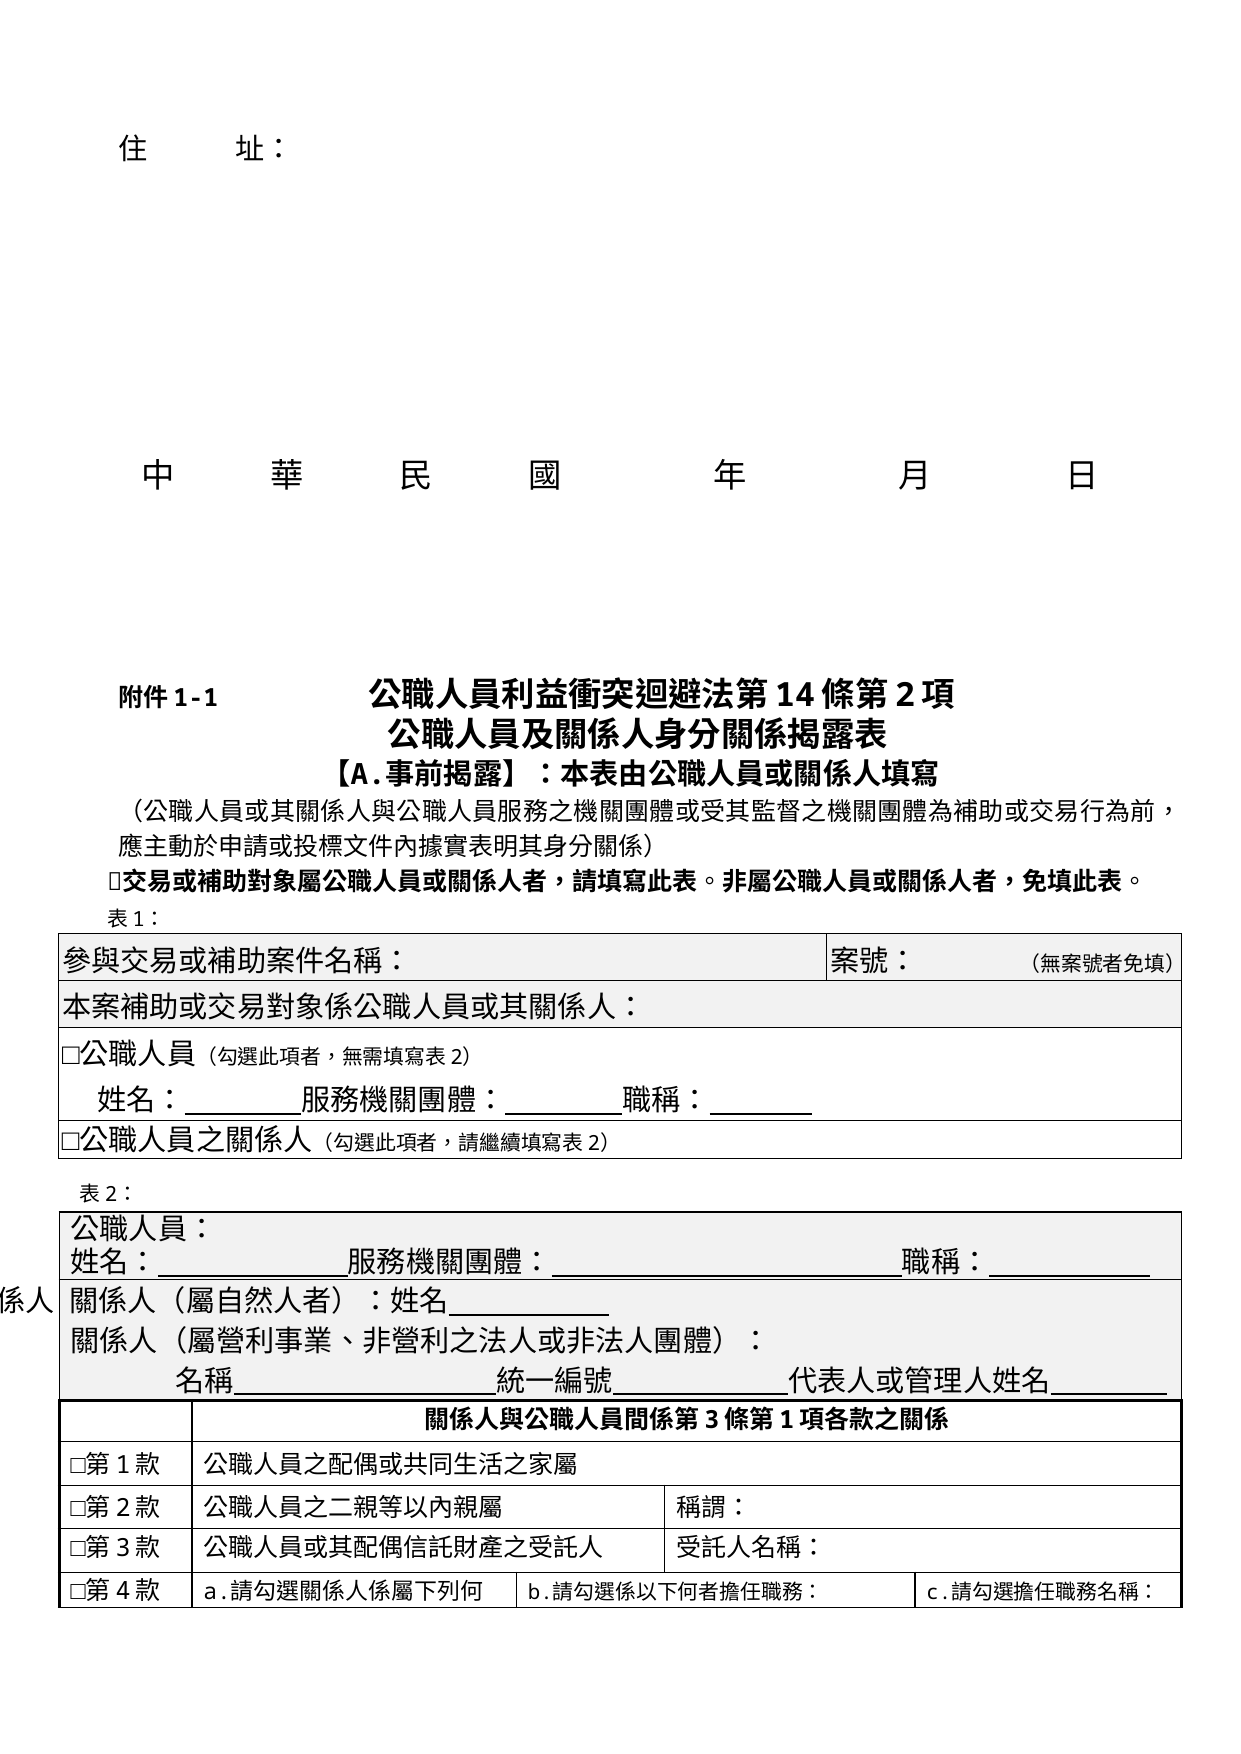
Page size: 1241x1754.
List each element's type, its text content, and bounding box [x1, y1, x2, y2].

table_cell □公職人員（勾選此項者，無需填寫表2） 姓名： 服務機關團體： 職稱： [59, 1028, 1181, 1120]
text 交易或補助對象屬公職人員或關係人者，請填寫此表。非屬公職人員或關係人者，免填此表。 [59, 862, 1181, 898]
table_cell 稱謂： [665, 1486, 1180, 1528]
table_cell 公職人員之配偶或共同生活之家屬 [193, 1442, 1180, 1484]
table_cell 公職人員或其配偶信託財產之受託人 [193, 1529, 664, 1572]
table_cell 公職人員之二親等以內親屬 [193, 1486, 664, 1528]
text 公職人員及關係人身分關係揭露表 [15, 717, 1240, 754]
text 表1： [59, 898, 1201, 933]
text 附件1-1 公職人員利益衝突迴避法第14條第2項 [118, 668, 1122, 717]
table_header 案號： （無案號者免填） [827, 934, 1181, 980]
table_cell □第1款 [61, 1442, 191, 1484]
table_cell 關係人與公職人員間係第3條第1項各款之關係 [193, 1402, 1180, 1441]
table_cell 本案補助或交易對象係公職人員或其關係人： [59, 981, 1181, 1027]
text 住 址： [118, 118, 1122, 170]
table_cell [61, 1402, 191, 1441]
text （公職人員或其關係人與公職人員服務之機關團體或受其監督之機關團體為補助或交易行為前，應主動於申請或投標文件內據實表明其身分關係） [118, 792, 1181, 862]
table_cell b.請勾選係以下何者擔任職務： [517, 1573, 914, 1606]
table_header 公職人員： 姓名： 服務機關團體： 職稱： [60, 1213, 1181, 1279]
table_cell a.請勾選關係人係屬下列何 [193, 1573, 516, 1606]
table_cell □第4款 [61, 1573, 191, 1606]
table_cell □第3款 [61, 1529, 191, 1572]
table_cell □第2款 [61, 1486, 191, 1528]
table_cell 關係人 關係人（屬自然人者）：姓名 關係人（屬營利事業、非營利之法人或非法人團體）： 名稱 統一編號 代表人或管理人姓名 [60, 1280, 1181, 1399]
text 中 華 民 國 年 月 日 [118, 431, 1122, 497]
table_header 參與交易或補助案件名稱： [59, 934, 826, 980]
table_cell 受託人名稱： [665, 1529, 1180, 1572]
table_cell □公職人員之關係人（勾選此項者，請繼續填寫表2） [59, 1121, 1181, 1158]
table_cell c.請勾選擔任職務名稱： [916, 1573, 1180, 1606]
text 表2： [15, 1159, 1122, 1211]
text 【A.事前揭露】：本表由公職人員或關係人填寫 [15, 754, 1240, 792]
